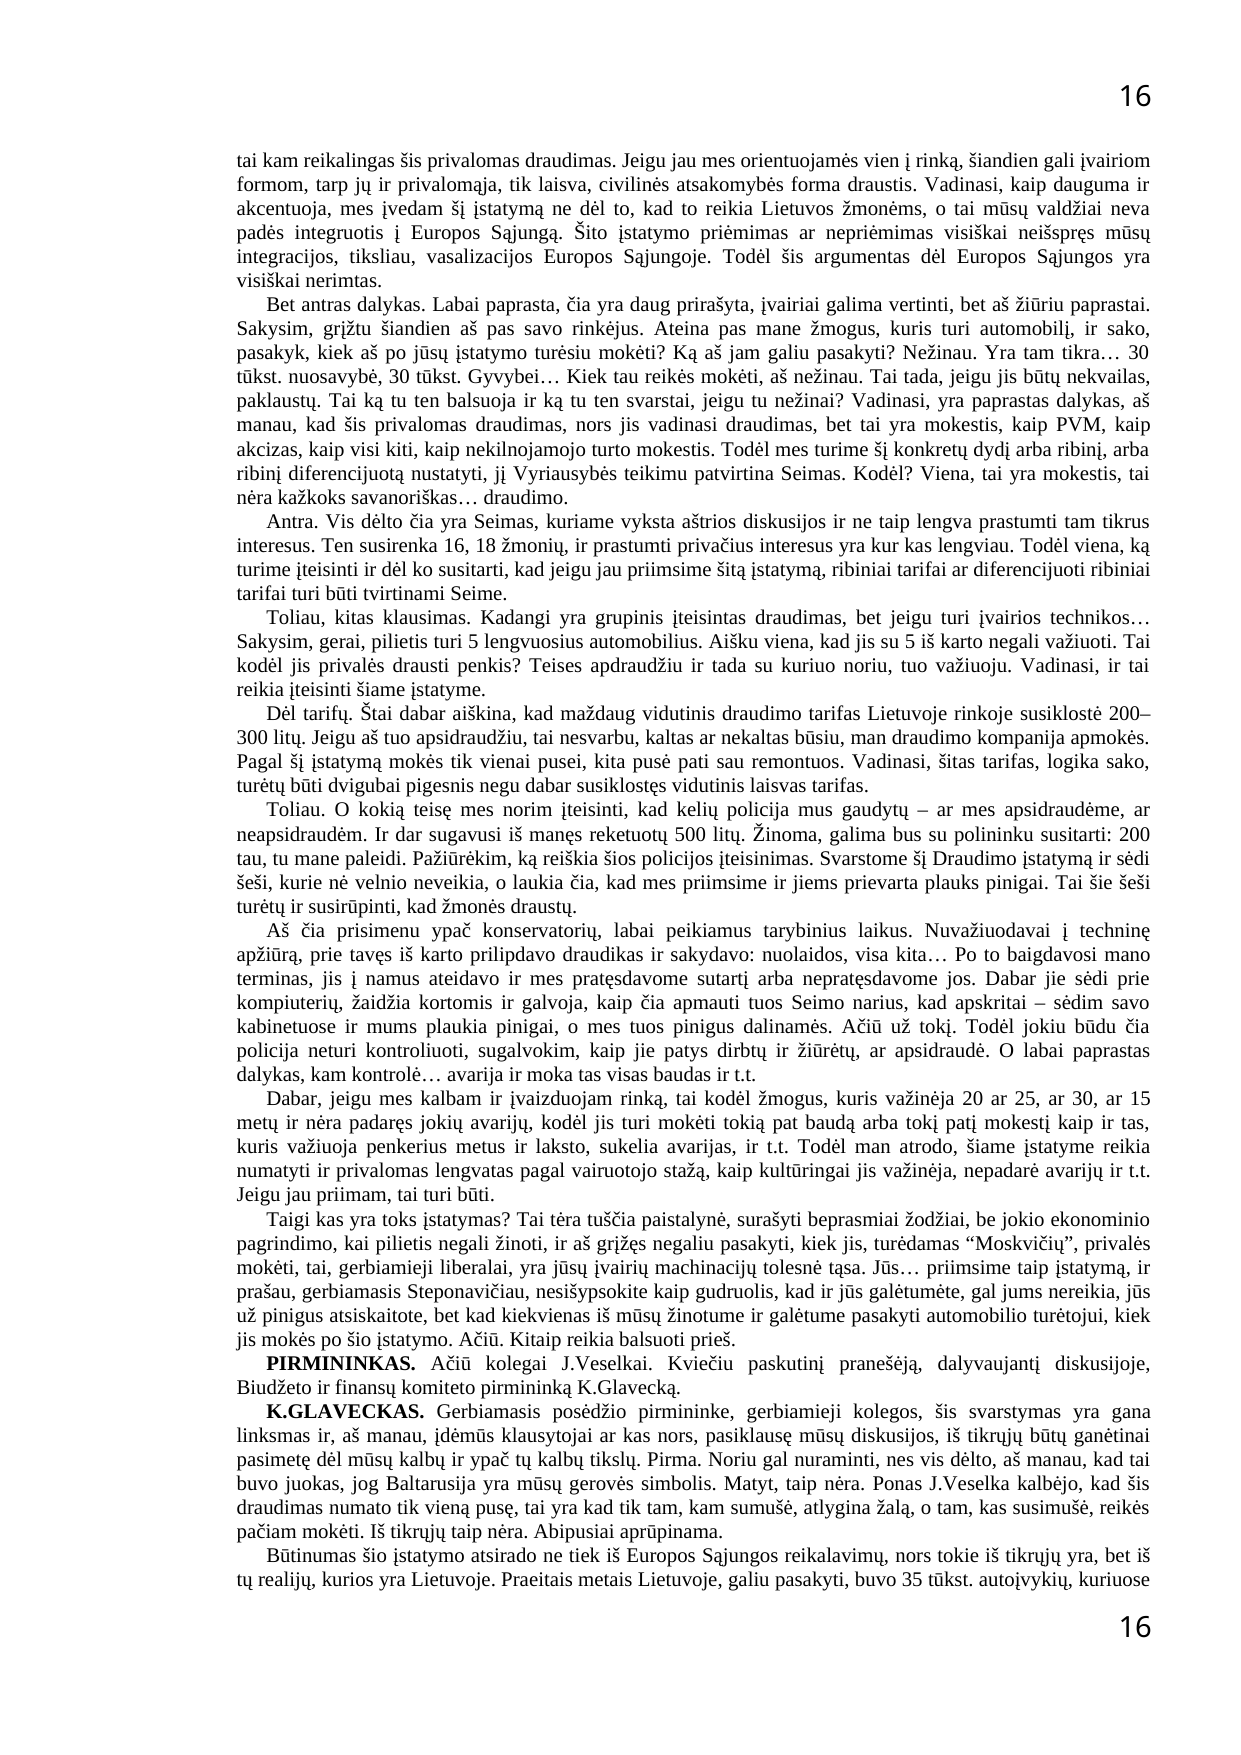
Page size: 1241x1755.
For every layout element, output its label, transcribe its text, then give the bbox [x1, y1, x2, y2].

text Bet antras dalykas. Labai paprasta, čia yra daug prirašyta, įvairiai galima vertinti, bet aš žiūriu paprastai. Sakysim, grįžtu šiandien aš pas savo rinkėjus. Ateina pas mane žmogus, kuris turi automobilį, ir sako, pasakyk, kiek aš po jūsų įstatymo turėsiu mokėti? Ką aš jam galiu pasakyti? Nežinau. Yra tam tikra… 30 tūkst. nuosavybė, 30 tūkst. Gyvybei… Kiek tau reikės mokėti, aš nežinau. Tai tada, jeigu jis būtų nekvailas, paklaustų. Tai ką tu ten balsuoja ir ką tu ten svarstai, jeigu tu nežinai? Vadinasi, yra paprastas dalykas, aš manau, kad šis privalomas draudimas, nors jis vadinasi draudimas, bet tai yra mokestis, kaip PVM, kaip akcizas, kaip visi kiti, kaip nekilnojamojo turto mokestis. Todėl mes turime šį konkretų dydį arba ribinį, arba ribinį diferencijuotą nustatyti, jį Vyriausybės teikimu patvirtina Seimas. Kodėl? Viena, tai yra mokestis, tai nėra kažkoks savanoriškas… draudimo. [236, 292, 1152, 509]
text tai kam reikalingas šis privalomas draudimas. Jeigu jau mes orientuojamės vien į rinką, šiandien gali įvairiom formom, tarp jų ir privalomąja, tik laisva, civilinės atsakomybės forma draustis. Vadinasi, kaip dauguma ir akcentuoja, mes įvedam šį įstatymą ne dėl to, kad to reikia Lietuvos žmonėms, o tai mūsų valdžiai neva padės integruotis į Europos Sąjungą. Šito įstatymo priėmimas ar nepriėmimas visiškai neišspręs mūsų integracijos, tiksliau, vasalizacijos Europos Sąjungoje. Todėl šis argumentas dėl Europos Sąjungos yra visiškai nerimtas. [236, 148, 1152, 292]
text Aš čia prisimenu ypač konservatorių, labai peikiamus tarybinius laikus. Nuvažiuodavai į techninę apžiūrą, prie tavęs iš karto prilipdavo draudikas ir sakydavo: nuolaidos, visa kita… Po to baigdavosi mano terminas, jis į namus ateidavo ir mes pratęsdavome sutartį arba nepratęsdavome jos. Dabar jie sėdi prie kompiuterių, žaidžia kortomis ir galvoja, kaip čia apmauti tuos Seimo narius, kad apskritai – sėdim savo kabinetuose ir mums plaukia pinigai, o mes tuos pinigus dalinamės. Ačiū už tokį. Todėl jokiu būdu čia policija neturi kontroliuoti, sugalvokim, kaip jie patys dirbtų ir žiūrėtų, ar apsidraudė. O labai paprastas dalykas, kam kontrolė… avarija ir moka tas visas baudas ir t.t. [236, 918, 1152, 1086]
text Būtinumas šio įstatymo atsirado ne tiek iš Europos Sąjungos reikalavimų, nors tokie iš tikrųjų yra, bet iš tų realijų, kurios yra Lietuvoje. Praeitais metais Lietuvoje, galiu pasakyti, buvo 35 tūkst. autoįvykių, kuriuose [236, 1543, 1152, 1591]
text Antra. Vis dėlto čia yra Seimas, kuriame vyksta aštrios diskusijos ir ne taip lengva prastumti tam tikrus interesus. Ten susirenka 16, 18 žmonių, ir prastumti privačius interesus yra kur kas lengviau. Todėl viena, ką turime įteisinti ir dėl ko susitarti, kad jeigu jau priimsime šitą įstatymą, ribiniai tarifai ar diferencijuoti ribiniai tarifai turi būti tvirtinami Seime. [236, 509, 1152, 605]
text Toliau, kitas klausimas. Kadangi yra grupinis įteisintas draudimas, bet jeigu turi įvairios technikos… Sakysim, gerai, pilietis turi 5 lengvuosius automobilius. Aišku viena, kad jis su 5 iš karto negali važiuoti. Tai kodėl jis privalės drausti penkis? Teises apdraudžiu ir tada su kuriuo noriu, tuo važiuoju. Vadinasi, ir tai reikia įteisinti šiame įstatyme. [236, 605, 1152, 701]
text PIRMININKAS. Ačiū kolegai J.Veselkai. Kviečiu paskutinį pranešėją, dalyvaujantį diskusijoje, Biudžeto ir finansų komiteto pirmininką K.Glavecką. [236, 1351, 1152, 1399]
text K.GLAVECKAS. Gerbiamasis posėdžio pirmininke, gerbiamieji kolegos, šis svarstymas yra gana linksmas ir, aš manau, įdėmūs klausytojai ar kas nors, pasiklausę mūsų diskusijos, iš tikrųjų būtų ganėtinai pasimetę dėl mūsų kalbų ir ypač tų kalbų tikslų. Pirma. Noriu gal nuraminti, nes vis dėlto, aš manau, kad tai buvo juokas, jog Baltarusija yra mūsų gerovės simbolis. Matyt, taip nėra. Ponas J.Veselka kalbėjo, kad šis draudimas numato tik vieną pusę, tai yra kad tik tam, kam sumušė, atlygina žalą, o tam, kas susimušė, reikės pačiam mokėti. Iš tikrųjų taip nėra. Abipusiai aprūpinama. [236, 1399, 1152, 1543]
text Toliau. O kokią teisę mes norim įteisinti, kad kelių policija mus gaudytų – ar mes apsidraudėme, ar neapsidraudėm. Ir dar sugavusi iš manęs reketuotų 500 litų. Žinoma, galima bus su polininku susitarti: 200 tau, tu mane paleidi. Pažiūrėkim, ką reiškia šios policijos įteisinimas. Svarstome šį Draudimo įstatymą ir sėdi šeši, kurie nė velnio neveikia, o laukia čia, kad mes priimsime ir jiems prievarta plauks pinigai. Tai šie šeši turėtų ir susirūpinti, kad žmonės draustų. [236, 797, 1152, 918]
text Taigi kas yra toks įstatymas? Tai tėra tuščia paistalynė, surašyti beprasmiai žodžiai, be jokio ekonominio pagrindimo, kai pilietis negali žinoti, ir aš grįžęs negaliu pasakyti, kiek jis, turėdamas “Moskvičių”, privalės mokėti, tai, gerbiamieji liberalai, yra jūsų įvairių machinacijų tolesnė tąsa. Jūs… priimsime taip įstatymą, ir prašau, gerbiamasis Steponavičiau, nesišypsokite kaip gudruolis, kad ir jūs galėtumėte, gal jums nereikia, jūs už pinigus atsiskaitote, bet kad kiekvienas iš mūsų žinotume ir galėtume pasakyti automobilio turėtojui, kiek jis mokės po šio įstatymo. Ačiū. Kitaip reikia balsuoti prieš. [236, 1206, 1152, 1351]
text Dabar, jeigu mes kalbam ir įvaizduojam rinką, tai kodėl žmogus, kuris važinėja 20 ar 25, ar 30, ar 15 metų ir nėra padaręs jokių avarijų, kodėl jis turi mokėti tokią pat baudą arba tokį patį mokestį kaip ir tas, kuris važiuoja penkerius metus ir laksto, sukelia avarijas, ir t.t. Todėl man atrodo, šiame įstatyme reikia numatyti ir privalomas lengvatas pagal vairuotojo stažą, kaip kultūringai jis važinėja, nepadarė avarijų ir t.t. Jeigu jau priimam, tai turi būti. [236, 1086, 1152, 1206]
text Dėl tarifų. Štai dabar aiškina, kad maždaug vidutinis draudimo tarifas Lietuvoje rinkoje susiklostė 200–300 litų. Jeigu aš tuo apsidraudžiu, tai nesvarbu, kaltas ar nekaltas būsiu, man draudimo kompanija apmokės. Pagal šį įstatymą mokės tik vienai pusei, kita pusė pati sau remontuos. Vadinasi, šitas tarifas, logika sako, turėtų būti dvigubai pigesnis negu dabar susiklostęs vidutinis laisvas tarifas. [236, 701, 1152, 797]
